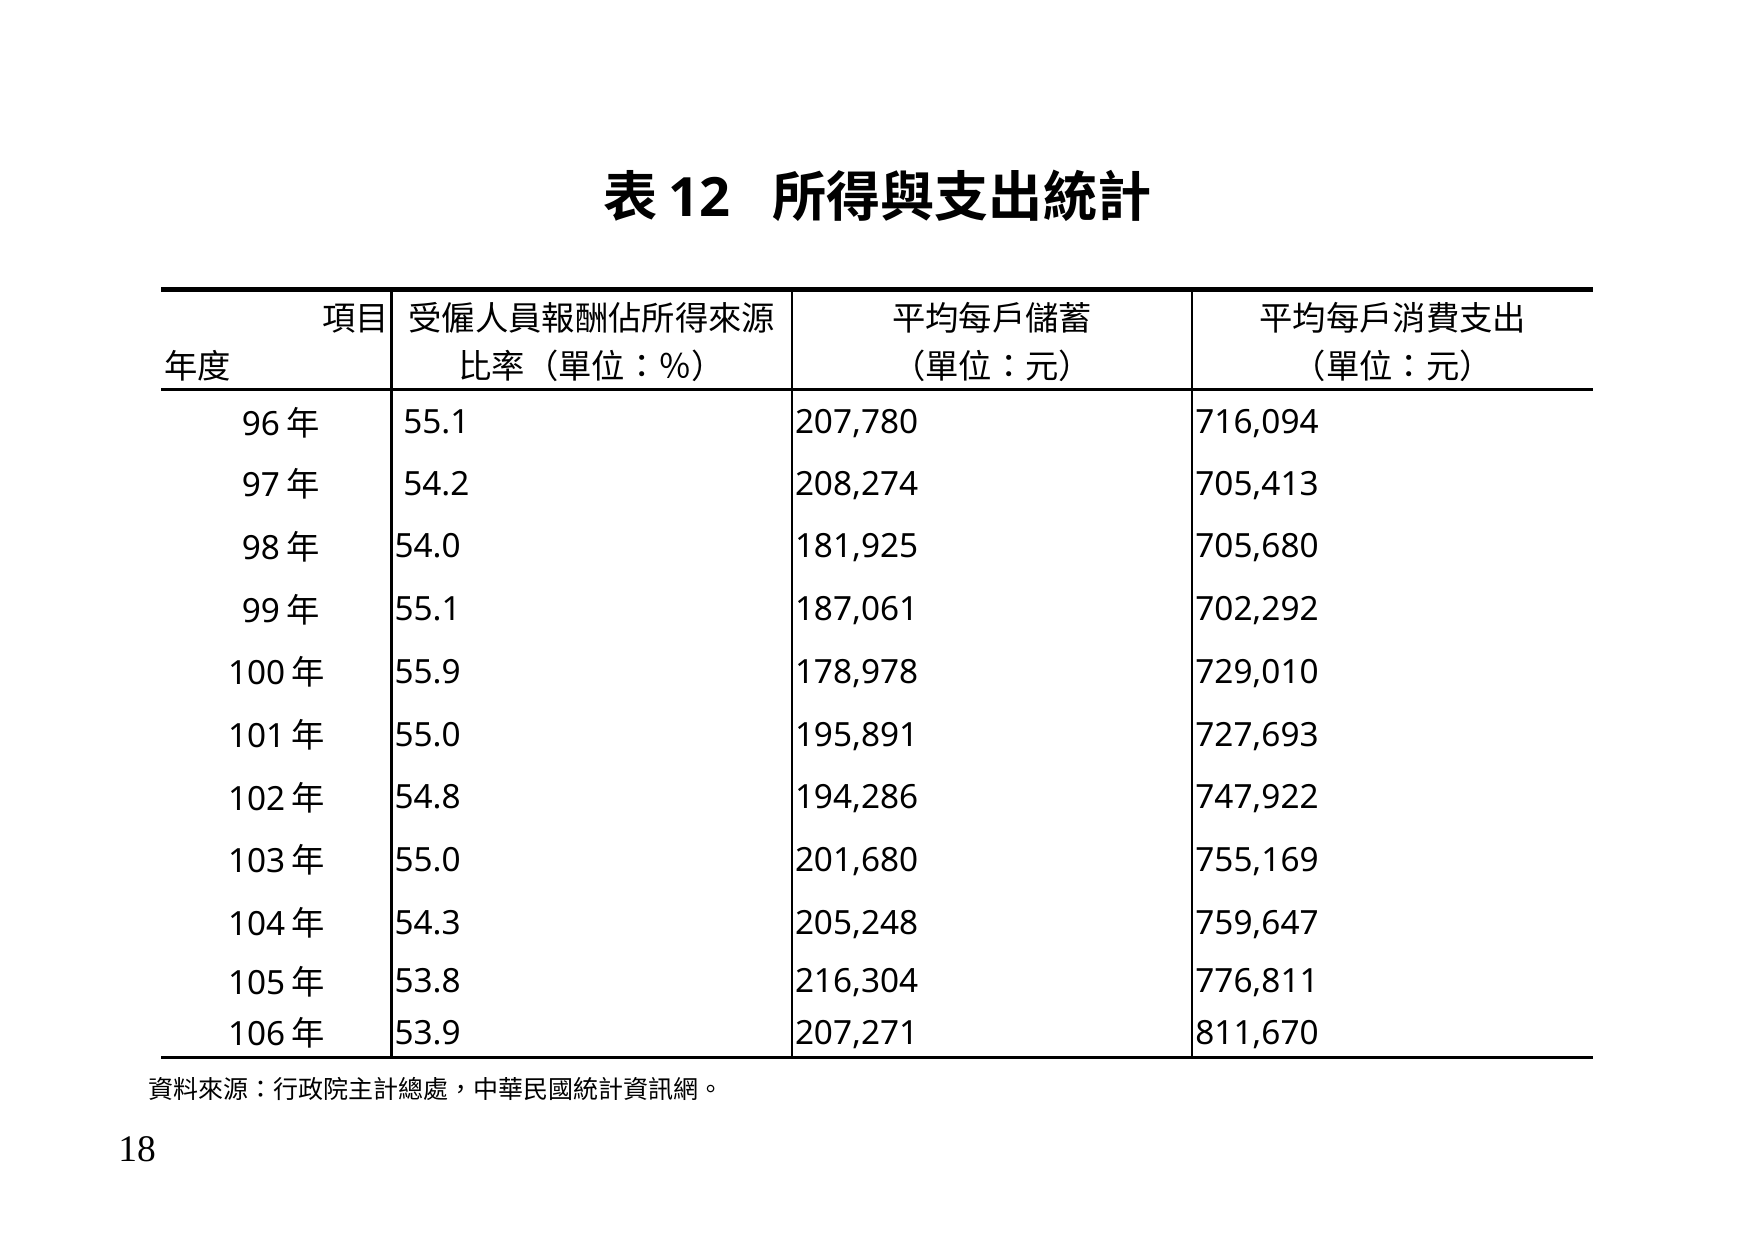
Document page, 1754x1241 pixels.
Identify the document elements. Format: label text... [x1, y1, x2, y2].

subtitle 表12 所得與支出統計 [118, 137, 1636, 249]
table_cell 105年 [161, 953, 390, 1007]
table_cell 187,061 [793, 576, 1191, 639]
table_cell 102年 [161, 764, 390, 827]
table_cell 208,274 [793, 451, 1191, 513]
table_header 平均每戶儲蓄 （單位：元） [793, 292, 1191, 388]
text 資料來源：行政院主計總處，中華民國統計資訊網。 [148, 1070, 1551, 1106]
table_cell 54.0 [393, 514, 791, 576]
table_cell 716,094 [1193, 391, 1593, 451]
table_cell 106年 [161, 1007, 390, 1056]
table_cell 727,693 [1193, 702, 1593, 764]
table_cell 705,680 [1193, 514, 1593, 576]
table_cell 55.1 [393, 576, 791, 639]
table_cell 205,248 [793, 890, 1191, 952]
table_header 項目 年度 [161, 292, 390, 388]
table_cell 702,292 [1193, 576, 1593, 639]
table_cell 729,010 [1193, 639, 1593, 702]
table_cell 216,304 [793, 953, 1191, 1007]
table_header 平均每戶消費支出 （單位：元） [1193, 292, 1593, 388]
table_cell 811,670 [1193, 1007, 1593, 1056]
table_cell 99年 [161, 576, 390, 639]
table_cell 755,169 [1193, 827, 1593, 890]
table_cell 207,271 [793, 1007, 1191, 1056]
table_cell 54.8 [393, 764, 791, 827]
table_cell 178,978 [793, 639, 1191, 702]
table_cell 54.2 [393, 451, 791, 513]
table_cell 100年 [161, 639, 390, 702]
table_cell 55.0 [393, 702, 791, 764]
table_cell 101年 [161, 702, 390, 764]
table_cell 759,647 [1193, 890, 1593, 952]
table_header 受僱人員報酬佔所得來源比率（單位：％） [393, 292, 791, 388]
table_cell 55.0 [393, 827, 791, 890]
table_cell 181,925 [793, 514, 1191, 576]
table_cell 201,680 [793, 827, 1191, 890]
table_cell 104年 [161, 890, 390, 952]
table_cell 705,413 [1193, 451, 1593, 513]
table_cell 55.9 [393, 639, 791, 702]
table_cell 54.3 [393, 890, 791, 952]
table_cell 195,891 [793, 702, 1191, 764]
table_cell 776,811 [1193, 953, 1593, 1007]
table_cell 98年 [161, 514, 390, 576]
table_cell 55.1 [393, 391, 791, 451]
table_cell 747,922 [1193, 764, 1593, 827]
table_cell 53.9 [393, 1007, 791, 1056]
table_cell 103年 [161, 827, 390, 890]
table_cell 96年 [161, 391, 390, 451]
table_cell 207,780 [793, 391, 1191, 451]
table_cell 97年 [161, 451, 390, 513]
table_cell 53.8 [393, 953, 791, 1007]
table_cell 194,286 [793, 764, 1191, 827]
